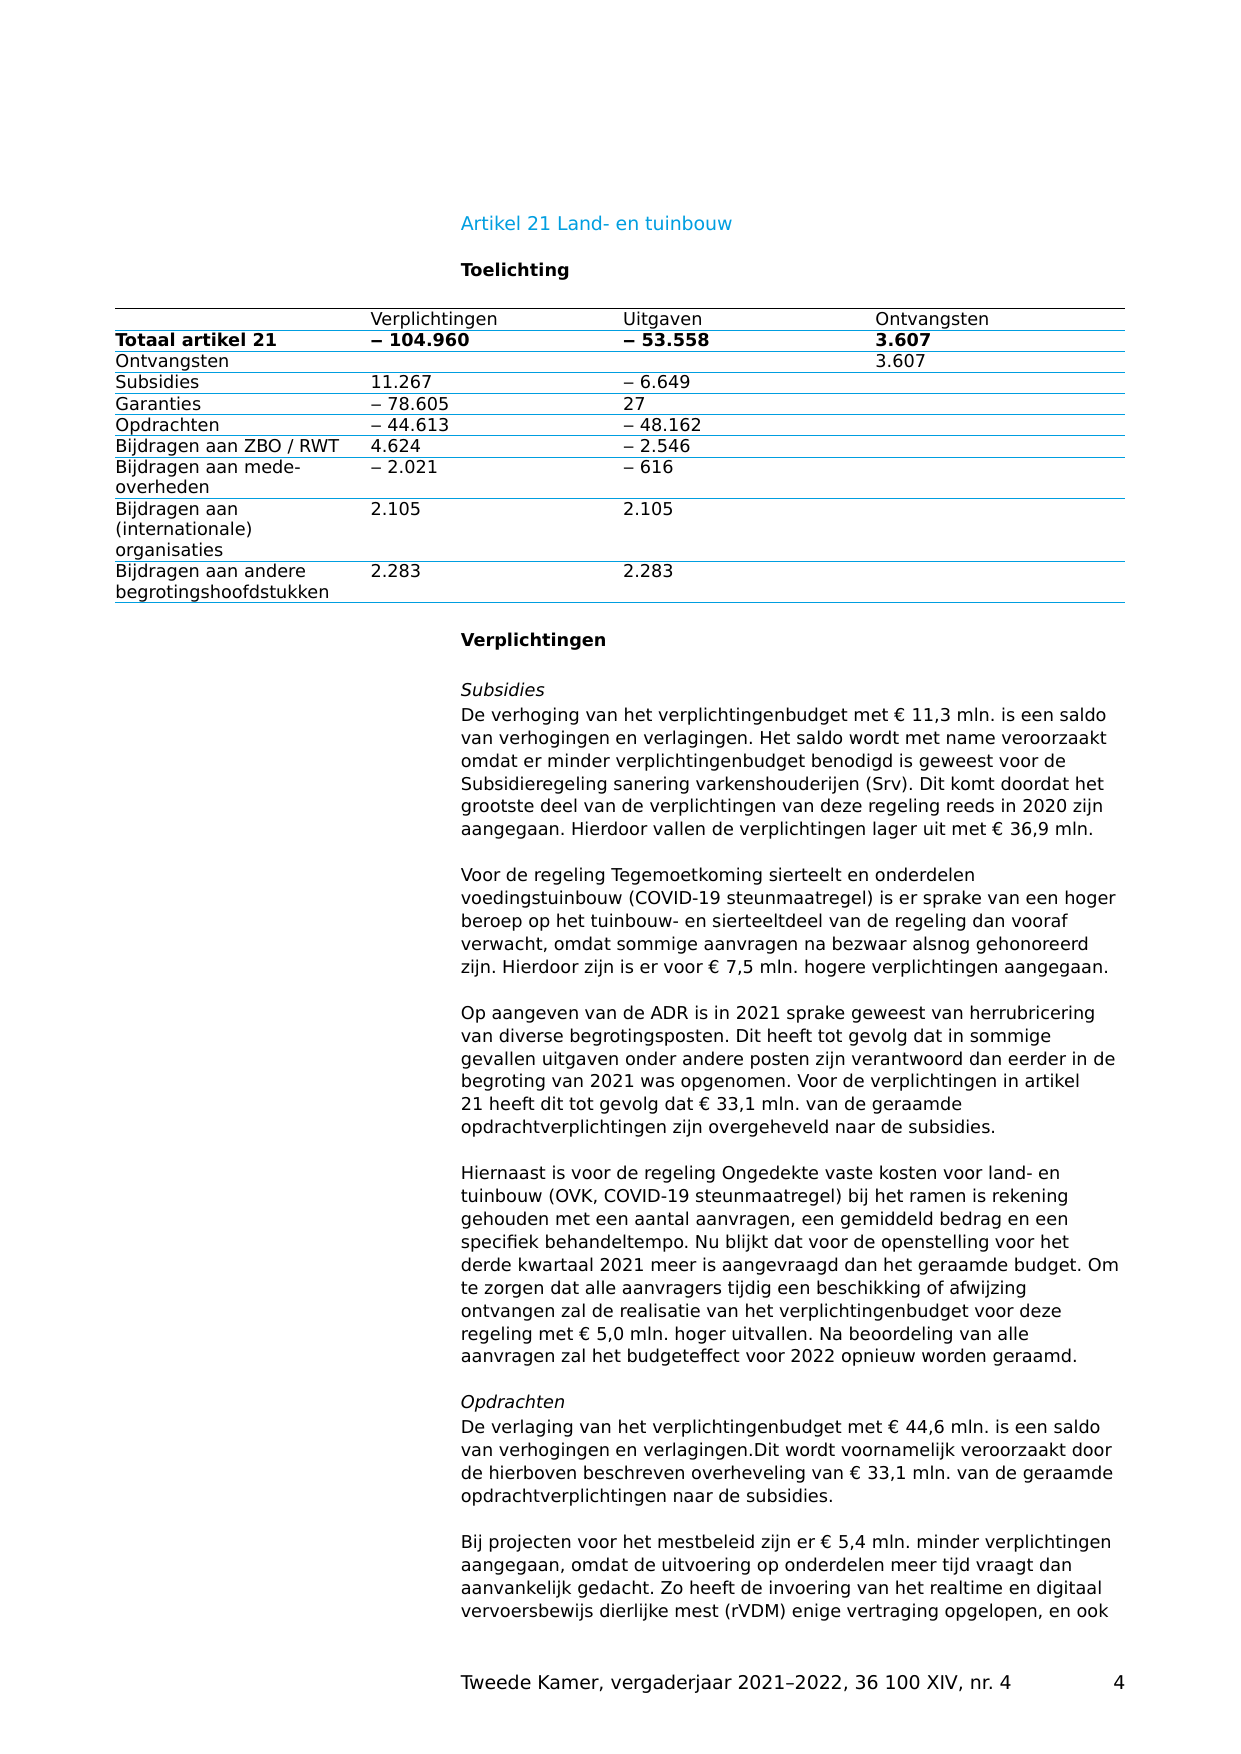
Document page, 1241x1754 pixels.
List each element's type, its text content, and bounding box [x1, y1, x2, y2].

text Bij projecten voor het mestbeleid zijn er € 5,4 mln. minder verplichtingen aangegaan, omdat de uitvoering op onderdelen meer tijd vraagt dan aanvankelijk gedacht. Zo heeft de invoering van het realtime en digitaal vervoersbewijs dierlijke mest (rVDM) enige vertraging opgelopen, en ook [461, 1530, 1125, 1622]
table_cell 4.624 [368, 436, 620, 456]
table_cell [872, 415, 1125, 435]
table_cell Uitgaven [620, 309, 872, 329]
table_cell Ontvangsten [872, 309, 1125, 329]
table_cell 2.105 [620, 499, 872, 561]
table_cell ‒ 78.605 [368, 394, 620, 414]
table_cell Ontvangsten [115, 352, 367, 372]
table_cell Totaal artikel 21 [115, 331, 367, 351]
table_cell ‒ 6.649 [620, 373, 872, 393]
table_cell ‒ 616 [620, 458, 872, 498]
table_cell [620, 352, 872, 372]
text Opdrachten [461, 1390, 1125, 1413]
table_cell [872, 458, 1125, 498]
table_cell 2.283 [368, 562, 620, 602]
table_cell 2.283 [620, 562, 872, 602]
table_cell Garanties [115, 394, 367, 414]
table_cell ‒ 44.613 [368, 415, 620, 435]
table_cell Bijdragen aan andere begrotingshoofdstukken [115, 562, 367, 602]
table_cell 3.607 [872, 331, 1125, 351]
table_cell 2.105 [368, 499, 620, 561]
table_cell [115, 309, 367, 329]
text Toelichting [461, 258, 1125, 281]
table_cell Opdrachten [115, 415, 367, 435]
text Op aangeven van de ADR is in 2021 sprake geweest van herrubricering van diverse begrotingsposten. Dit heeft tot gevolg dat in sommige gevallen uitgaven onder andere posten zijn verantwoord dan eerder in de begroting van 2021 was opgenomen. Voor de verplichtingen in artikel 21 heeft dit tot gevolg dat € 33,1 mln. van de geraamde opdrachtverplichtingen zijn overgeheveld naar de subsidies. [461, 1001, 1125, 1138]
table_cell [368, 352, 620, 372]
table_cell [872, 436, 1125, 456]
table_cell 27 [620, 394, 872, 414]
table_cell ‒ 2.546 [620, 436, 872, 456]
table_cell Verplichtingen [368, 309, 620, 329]
table_cell [872, 394, 1125, 414]
table_cell ‒ 104.960 [368, 331, 620, 351]
title Artikel 21 Land- en tuinbouw [461, 213, 1125, 235]
text Hiernaast is voor de regeling Ongedekte vaste kosten voor land- en tuinbouw (OVK, COVID-19 steunmaatregel) bij het ramen is rekening gehouden met een aantal aanvragen, een gemiddeld bedrag en een specifiek behandeltempo. Nu blijkt dat voor de openstelling voor het derde kwartaal 2021 meer is aangevraagd dan het geraamde budget. Om te zorgen dat alle aanvragers tijdig een beschikking of afwijzing ontvangen zal de realisatie van het verplichtingenbudget voor deze regeling met € 5,0 mln. hoger uitvallen. Na beoordeling van alle aanvragen zal het budgeteffect voor 2022 opnieuw worden geraamd. [461, 1161, 1125, 1367]
table_cell [872, 499, 1125, 561]
table_cell Bijdragen aan mede-overheden [115, 458, 367, 498]
table_cell 3.607 [872, 352, 1125, 372]
text De verhoging van het verplichtingenbudget met € 11,3 mln. is een saldo van verhogingen en verlagingen. Het saldo wordt met name veroorzaakt omdat er minder verplichtingenbudget benodigd is geweest voor de Subsidieregeling sanering varkenshouderijen (Srv). Dit komt doordat het grootste deel van de verplichtingen van deze regeling reeds in 2020 zijn aangegaan. Hierdoor vallen de verplichtingen lager uit met € 36,9 mln. [461, 703, 1125, 840]
table_cell Bijdragen aan ZBO / RWT [115, 436, 367, 456]
table_cell 11.267 [368, 373, 620, 393]
table_header Slotverschillen Artikel 21 per instrument (Bedragen x € 1 mln). [115, 283, 1125, 308]
table_cell Subsidies [115, 373, 367, 393]
text Voor de regeling Tegemoetkoming sierteelt en onderdelen voedingstuinbouw (COVID-19 steunmaatregel) is er sprake van een hoger beroep op het tuinbouw- en sierteeltdeel van de regeling dan vooraf verwacht, omdat sommige aanvragen na bezwaar alsnog gehonoreerd zijn. Hierdoor zijn is er voor € 7,5 mln. hogere verplichtingen aangegaan. [461, 863, 1125, 978]
table_cell ‒ 48.162 [620, 415, 872, 435]
text Subsidies [461, 678, 1125, 701]
text Verplichtingen [461, 628, 1125, 651]
table_cell [872, 562, 1125, 602]
table_cell ‒ 2.021 [368, 458, 620, 498]
table_cell ‒ 53.558 [620, 331, 872, 351]
table_cell Bijdragen aan (internationale) organisaties [115, 499, 367, 561]
table_cell [872, 373, 1125, 393]
text De verlaging van het verplichtingenbudget met € 44,6 mln. is een saldo van verhogingen en verlagingen.Dit wordt voornamelijk veroorzaakt door de hierboven beschreven overheveling van € 33,1 mln. van de geraamde opdrachtverplichtingen naar de subsidies. [461, 1415, 1125, 1507]
